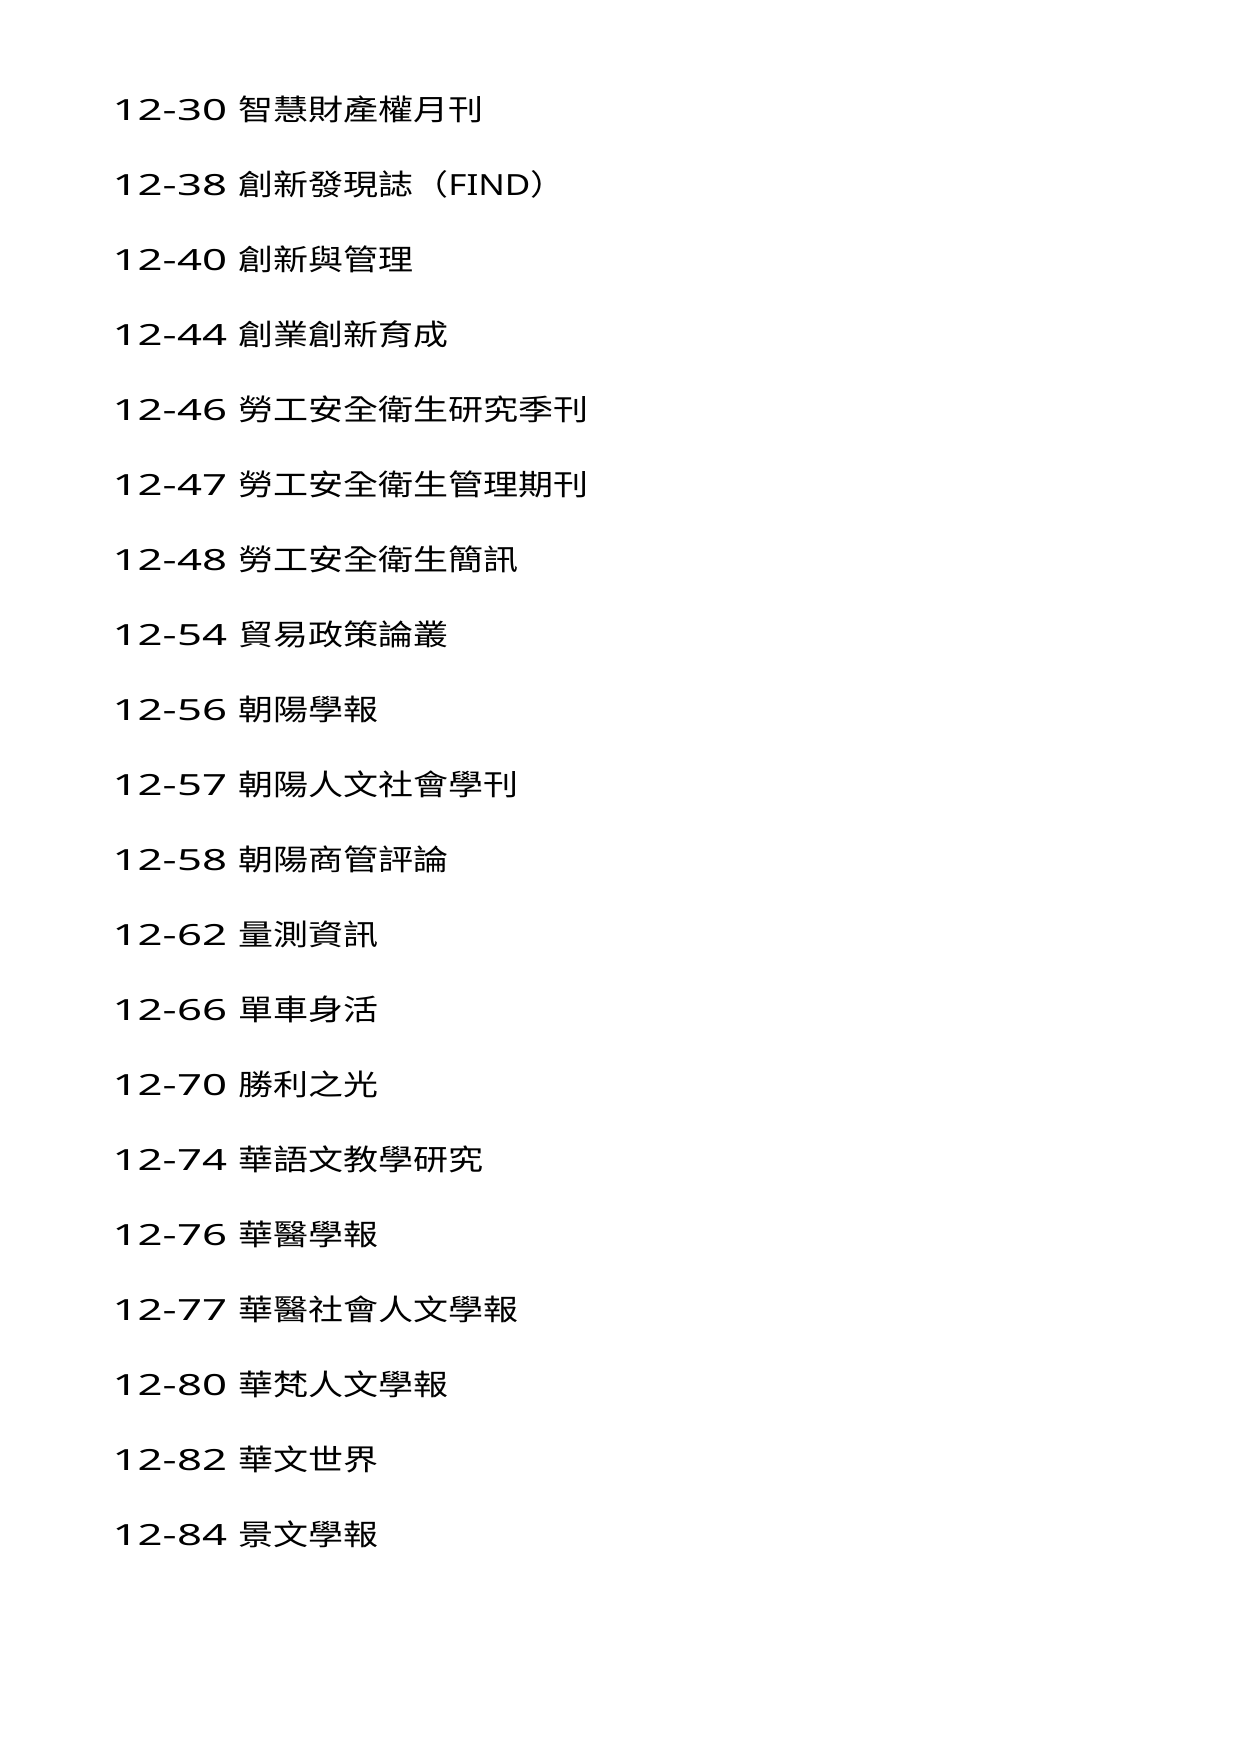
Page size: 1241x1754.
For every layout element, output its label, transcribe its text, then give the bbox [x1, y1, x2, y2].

text 12-47 勞工安全衛生管理期刊 [112, 446, 1200, 521]
text 12-56 朝陽學報 [112, 671, 1200, 746]
text 12-58 朝陽商管評論 [112, 821, 1200, 896]
text 12-82 華文世界 [112, 1421, 1200, 1496]
text 12-38 創新發現誌（FIND） [112, 146, 1200, 221]
text 12-48 勞工安全衛生簡訊 [112, 521, 1200, 596]
text 12-80 華梵人文學報 [112, 1346, 1200, 1421]
text 12-84 景文學報 [112, 1496, 1200, 1571]
text 12-62 量測資訊 [112, 896, 1200, 971]
text 12-77 華醫社會人文學報 [112, 1271, 1200, 1346]
text 12-66 單車身活 [112, 971, 1200, 1046]
text 12-30 智慧財產權月刊 [112, 71, 1200, 146]
text 12-74 華語文教學研究 [112, 1121, 1200, 1196]
text 12-57 朝陽人文社會學刊 [112, 746, 1200, 821]
text 12-76 華醫學報 [112, 1196, 1200, 1271]
text 12-46 勞工安全衛生研究季刊 [112, 371, 1200, 446]
text 12-70 勝利之光 [112, 1046, 1200, 1121]
text 12-44 創業創新育成 [112, 296, 1200, 371]
text 12-40 創新與管理 [112, 221, 1200, 296]
text 12-54 貿易政策論叢 [112, 596, 1200, 671]
